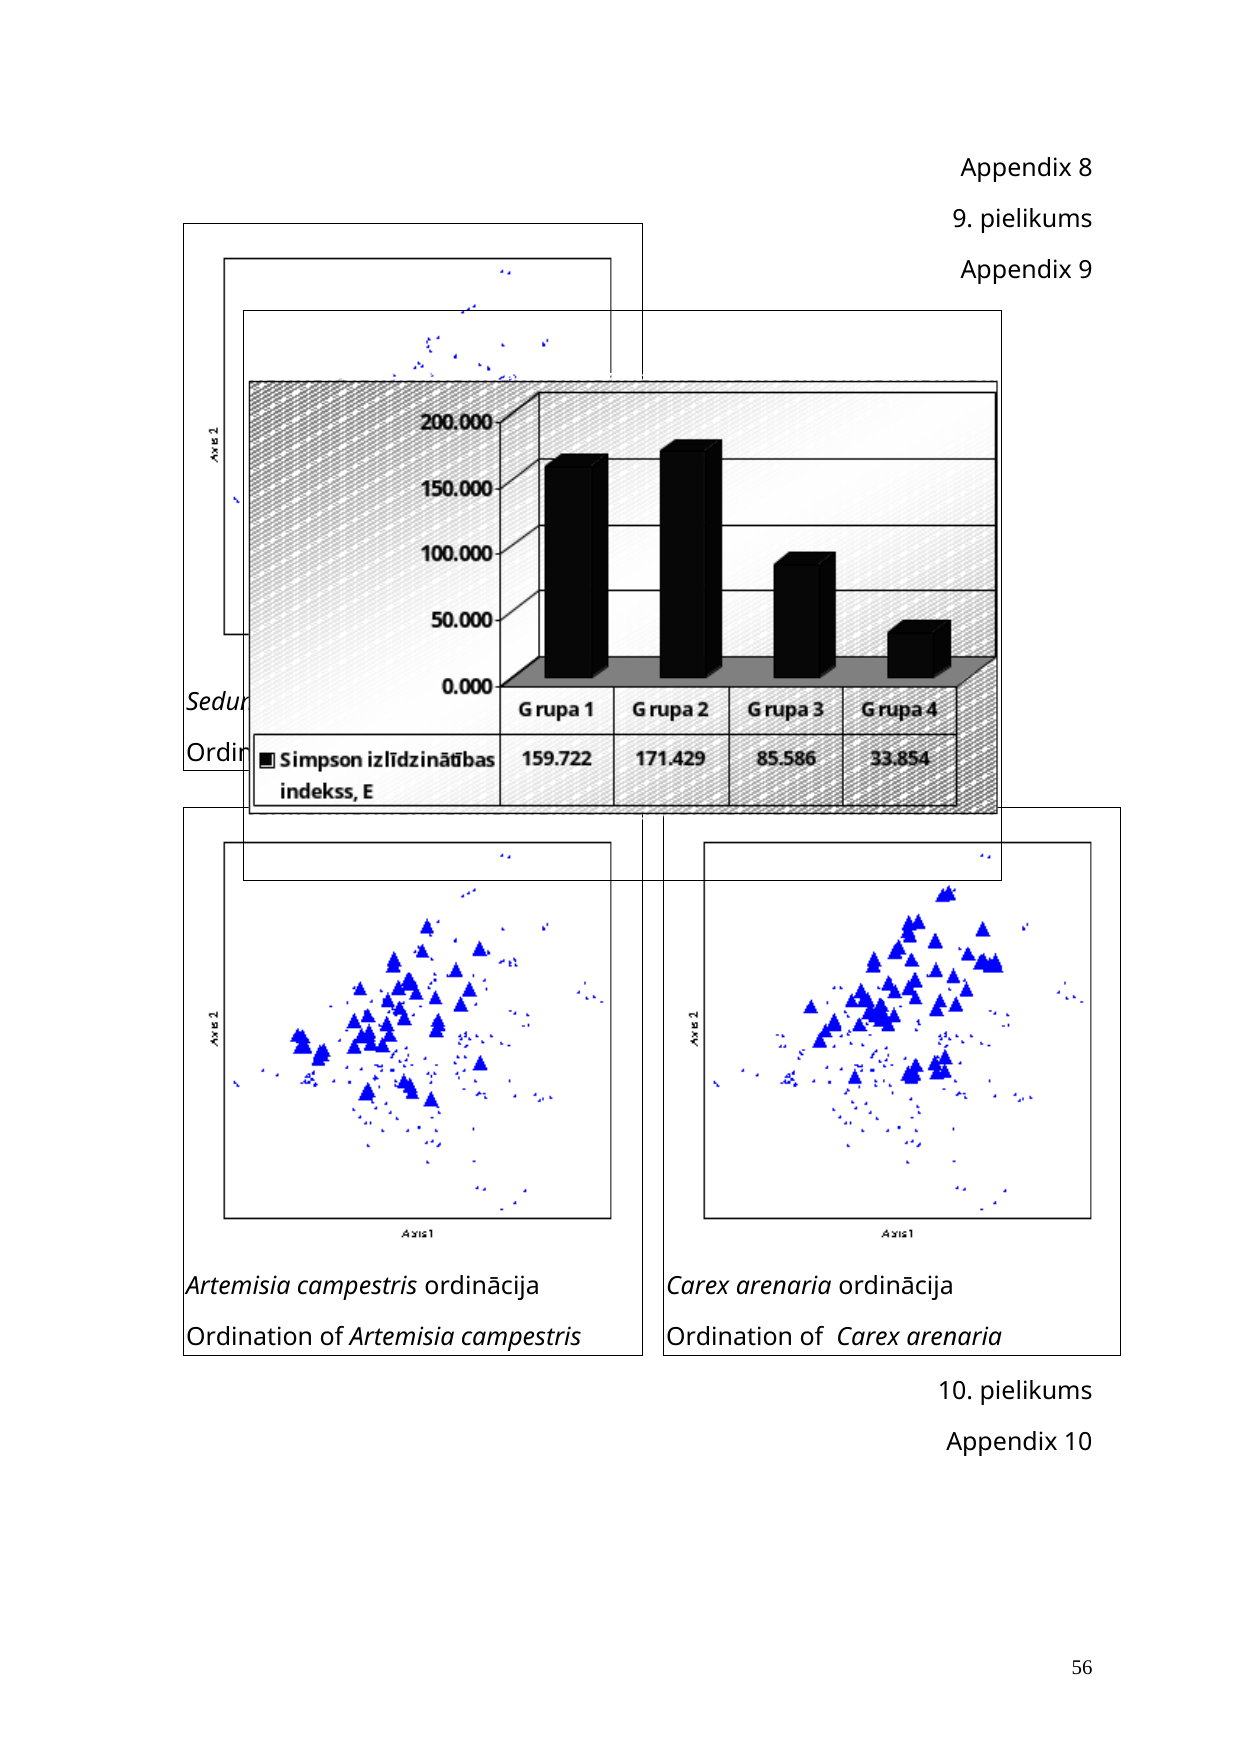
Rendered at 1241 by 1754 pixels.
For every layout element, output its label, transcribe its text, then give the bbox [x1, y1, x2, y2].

text 10. pielikums [643, 354, 1001, 807]
text Ordination of Carex arenaria [666, 1319, 1118, 1353]
text 10. pielikums [187, 808, 642, 1355]
text 10. pielikums [187, 771, 243, 807]
picture [244, 311, 612, 658]
text Ordination of Sedum acre [186, 734, 243, 768]
picture [682, 819, 1001, 880]
text 10. pielikums [612, 815, 642, 880]
text 10. pielikums [664, 881, 1092, 1355]
text [612, 252, 642, 286]
text Appendix 8 [187, 150, 1092, 184]
text Artemisia campestris ordinācija [186, 1268, 640, 1302]
text Appendix 10 [187, 1424, 1092, 1458]
text 10. pielikums [1002, 354, 1092, 807]
picture [202, 819, 612, 1242]
text 10. pielikums [187, 354, 243, 683]
picture [682, 819, 1092, 1242]
picture [202, 234, 612, 658]
text 10. pielikums [643, 818, 663, 880]
picture [244, 819, 612, 880]
text 10. pielikums [187, 717, 243, 734]
text 10. pielikums [187, 881, 1092, 1407]
text Ordination of Artemisia campestris [186, 1319, 640, 1353]
text Appendix 9 [643, 252, 1092, 286]
text 10. pielikums [612, 354, 642, 375]
text [187, 252, 202, 286]
text Carex arenaria ordinācija [666, 810, 1118, 1302]
text Sedum acre ordinācija [186, 683, 243, 717]
text 9. pielikums [187, 201, 1092, 235]
